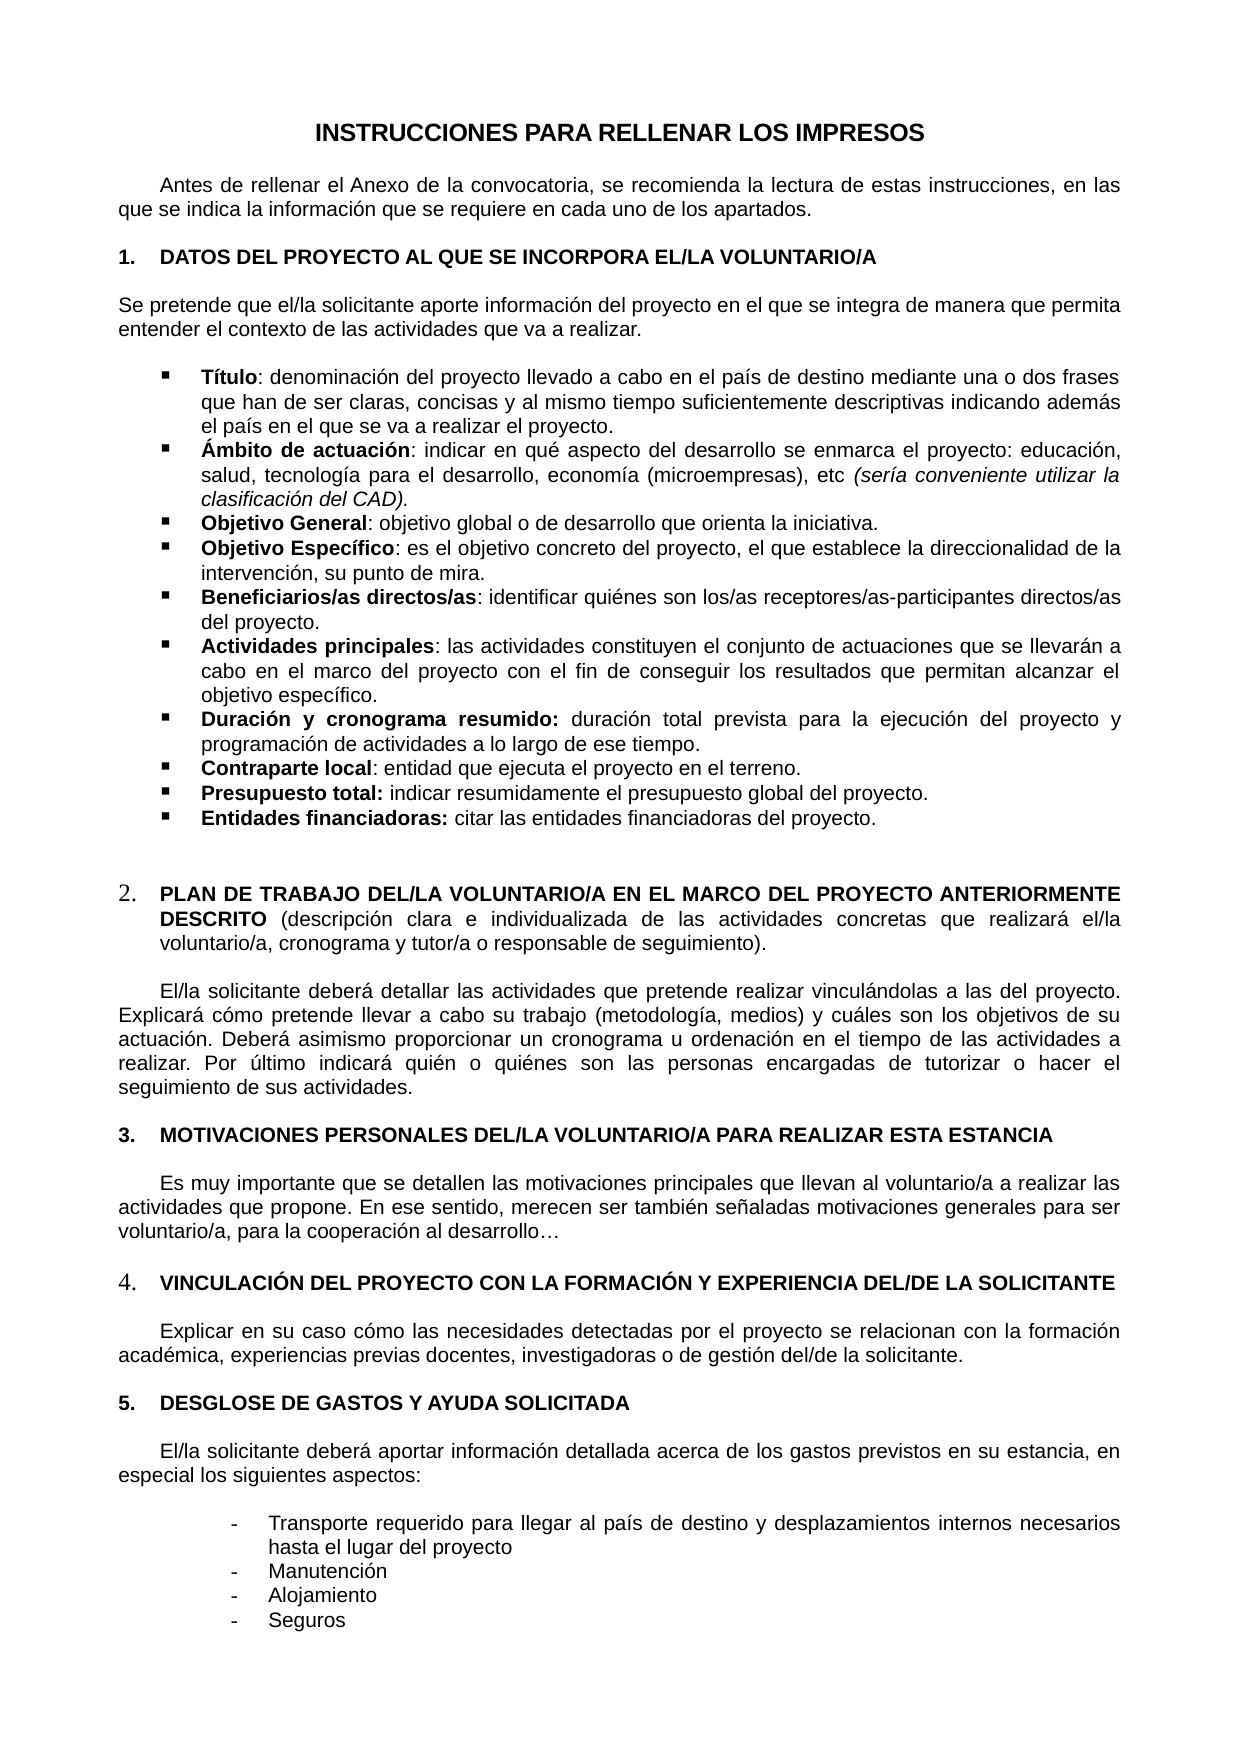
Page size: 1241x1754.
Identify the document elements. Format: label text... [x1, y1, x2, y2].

list Transporte requerido para llegar al país de destino y desplazamientos internos necesarios hasta el lugar del proyecto [231, 1511, 1122, 1559]
list Seguros [231, 1607, 1122, 1632]
list Objetivo General: objetivo global o de desarrollo que orienta la iniciativa. [159, 511, 1122, 536]
list Título: denominación del proyecto llevado a cabo en el país de destino mediante una o dos frases que han de ser claras, concisas y al mismo tiempo suficientemente descriptivas indicando además el país en el que se va a realizar el proyecto. [159, 365, 1122, 438]
list Objetivo Específico: es el objetivo concreto del proyecto, el que establece la direccionalidad de la intervención, su punto de mira. [159, 536, 1122, 585]
text Es muy importante que se detallen las motivaciones principales que llevan al voluntario/a a realizar las actividades que propone. En ese sentido, merecen ser también señaladas motivaciones generales para ser voluntario/a, para la cooperación al desarrollo… [118, 1171, 1122, 1243]
list Beneficiarios/as directos/as: identificar quiénes son los/as receptores/as-participantes directos/as del proyecto. [159, 585, 1122, 634]
list Actividades principales: las actividades constituyen el conjunto de actuaciones que se llevarán a cabo en el marco del proyecto con el fin de conseguir los resultados que permitan alcanzar el objetivo específico. [159, 634, 1122, 707]
list DESGLOSE DE GASTOS Y AYUDA SOLICITADA [118, 1391, 1122, 1415]
text INSTRUCCIONES PARA RELLENAR LOS IMPRESOS [118, 118, 1122, 147]
text Antes de rellenar el Anexo de la convocatoria, se recomienda la lectura de estas instrucciones, en las que se indica la información que se requiere en cada uno de los apartados. [118, 173, 1122, 221]
list PLAN DE TRABAJO DEL/LA VOLUNTARIO/A EN EL MARCO DEL PROYECTO ANTERIORMENTE DESCRITO (descripción clara e individualizada de las actividades concretas que realizará el/la voluntario/a, cronograma y tutor/a o responsable de seguimiento). [118, 878, 1122, 955]
text Explicar en su caso cómo las necesidades detectadas por el proyecto se relacionan con la formación académica, experiencias previas docentes, investigadoras o de gestión del/de la solicitante. [118, 1319, 1122, 1367]
list Entidades financiadoras: citar las entidades financiadoras del proyecto. [159, 806, 1122, 831]
list Duración y cronograma resumido: duración total prevista para la ejecución del proyecto y programación de actividades a lo largo de ese tiempo. [159, 707, 1122, 756]
list DATOS DEL PROYECTO AL QUE SE INCORPORA EL/LA VOLUNTARIO/A [118, 245, 1122, 269]
list MOTIVACIONES PERSONALES DEL/LA VOLUNTARIO/A PARA REALIZAR ESTA ESTANCIA [118, 1123, 1122, 1147]
text El/la solicitante deberá aportar información detallada acerca de los gastos previstos en su estancia, en especial los siguientes aspectos: [118, 1439, 1122, 1487]
list Manutención [231, 1559, 1122, 1583]
text El/la solicitante deberá detallar las actividades que pretende realizar vinculándolas a las del proyecto. Explicará cómo pretende llevar a cabo su trabajo (metodología, medios) y cuáles son los objetivos de su actuación. Deberá asimismo proporcionar un cronograma u ordenación en el tiempo de las actividades a realizar. Por último indicará quién o quiénes son las personas encargadas de tutorizar o hacer el seguimiento de sus actividades. [118, 979, 1122, 1099]
list Contraparte local: entidad que ejecuta el proyecto en el terreno. [159, 756, 1122, 781]
list Ámbito de actuación: indicar en qué aspecto del desarrollo se enmarca el proyecto: educación, salud, tecnología para el desarrollo, economía (microempresas), etc (sería conveniente utilizar la clasificación del CAD). [159, 438, 1122, 511]
list Presupuesto total: indicar resumidamente el presupuesto global del proyecto. [159, 781, 1122, 806]
list Alojamiento [231, 1583, 1122, 1607]
list VINCULACIÓN DEL PROYECTO CON LA FORMACIÓN Y EXPERIENCIA DEL/DE LA SOLICITANTE [118, 1267, 1122, 1295]
text Se pretende que el/la solicitante aporte información del proyecto en el que se integra de manera que permita entender el contexto de las actividades que va a realizar. [118, 293, 1122, 341]
